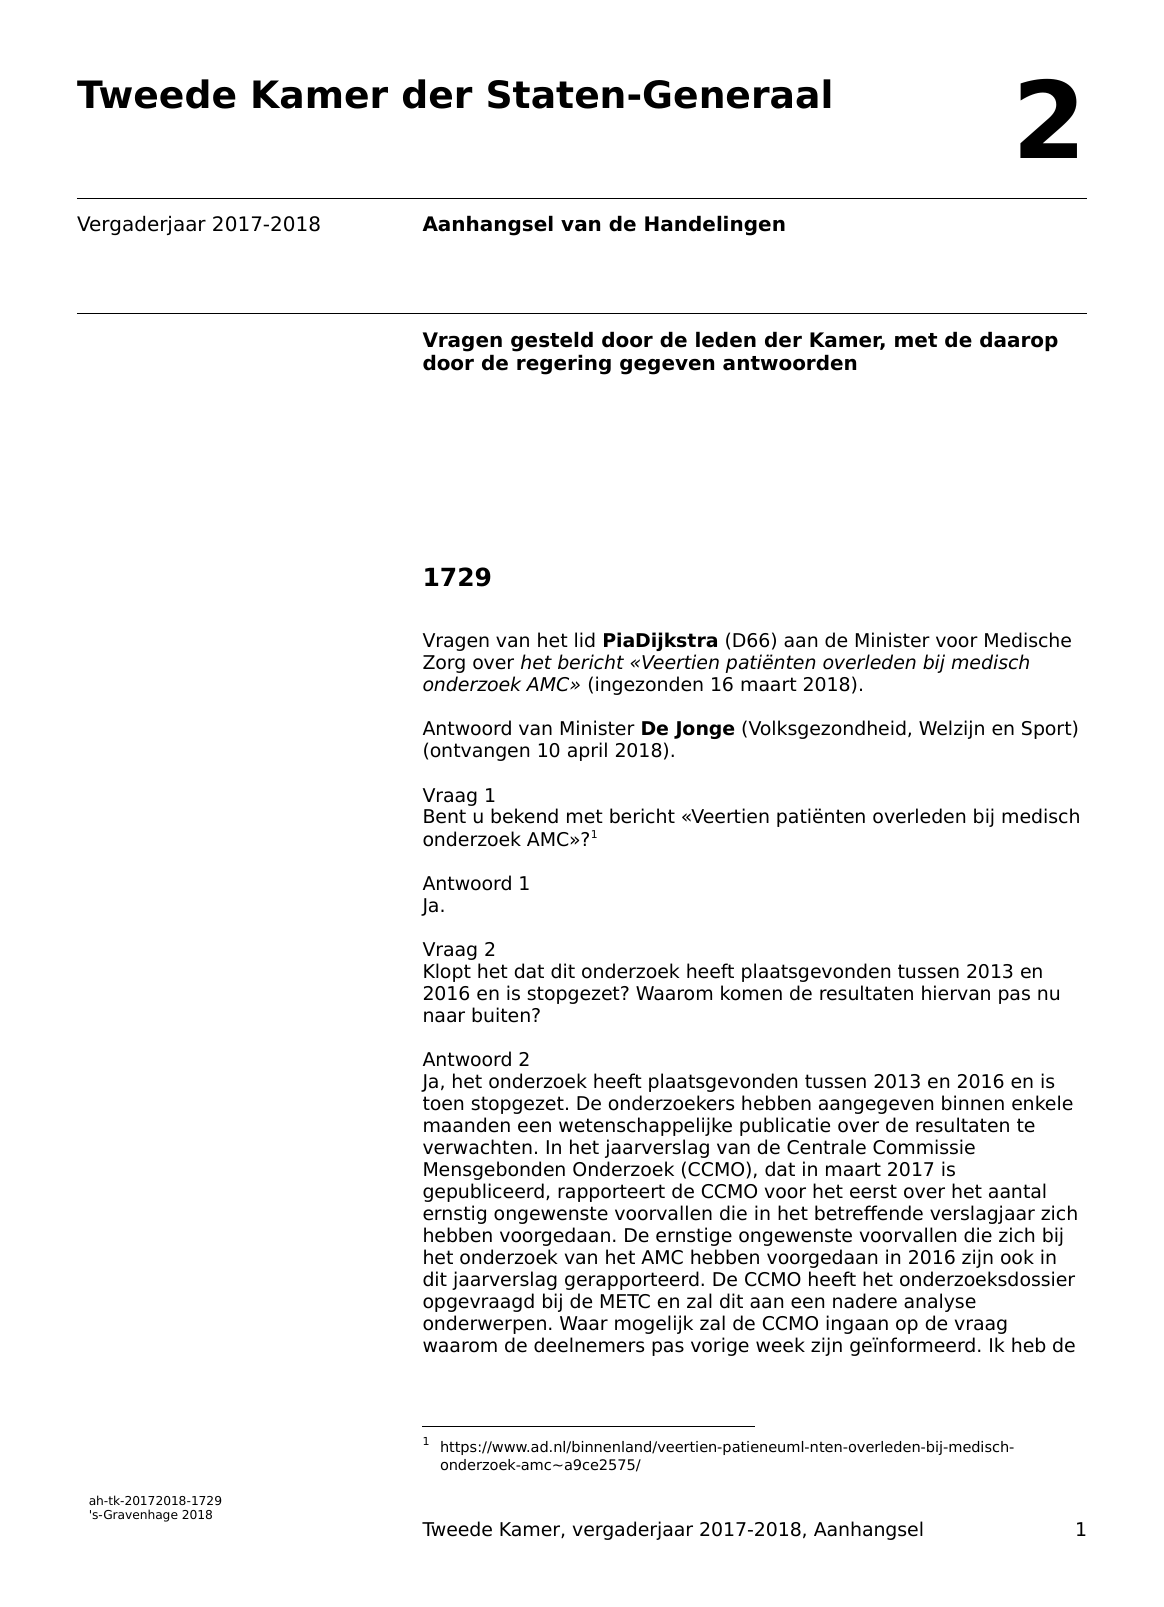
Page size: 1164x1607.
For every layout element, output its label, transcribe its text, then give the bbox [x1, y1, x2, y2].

table_cell [77, 314, 422, 375]
text ah-tk-20172018-1729 [88, 1494, 323, 1508]
text Bent u bekend met bericht «Veertien patiënten overleden bij medisch onderzoek AMC»? [422, 806, 1087, 850]
text Vraag 2 [422, 939, 1087, 961]
text Antwoord 2 [422, 1049, 1087, 1071]
text Vragen van het lid PiaDijkstra (D66) aan de Minister voor Medische Zorg over het bericht «Veertien patiënten overleden bij medisch onderzoek AMC» (ingezonden 16 maart 2018). [422, 630, 1087, 696]
text 1729 [422, 563, 1087, 592]
text Vraag 1 [422, 784, 1087, 806]
table_header Tweede Kamer der Staten-Generaal [77, 59, 886, 198]
table_cell Aanhangsel van de Handelingen [422, 199, 1087, 313]
table_header 2 [886, 59, 1087, 198]
text Antwoord 1 [422, 873, 1087, 894]
text Ja. [422, 894, 1087, 917]
text Klopt het dat dit onderzoek heeft plaatsgevonden tussen 2013 en 2016 en is stopgezet? Waarom komen de resultaten hiervan pas nu naar buiten? [422, 961, 1087, 1027]
text 's-Gravenhage 2018 [88, 1508, 323, 1522]
text Ja, het onderzoek heeft plaatsgevonden tussen 2013 en 2016 en is toen stopgezet. De onderzoekers hebben aangegeven binnen enkele maanden een wetenschappelijke publicatie over de resultaten te verwachten. In het jaarverslag van de Centrale Commissie Mensgebonden Onderzoek (CCMO), dat in maart 2017 is gepubliceerd, rapporteert de CCMO voor het eerst over het aantal ernstig ongewenste voorvallen die in het betreffende verslagjaar zich hebben voorgedaan. De ernstige ongewenste voorvallen die zich bij het onderzoek van het AMC hebben voorgedaan in 2016 zijn ook in dit jaarverslag gerapporteerd. De CCMO heeft het onderzoeksdossier opgevraagd bij de METC en zal dit aan een nadere analyse onderwerpen. Waar mogelijk zal de CCMO ingaan op de vraag waarom de deelnemers pas vorige week zijn geïnformeerd. Ik heb de [422, 1071, 1087, 1357]
table_cell Vragen gesteld door de leden der Kamer, met de daarop door de regering gegeven antwoorden [422, 314, 1087, 375]
text Antwoord van Minister De Jonge (Volksgezondheid, Welzijn en Sport) (ontvangen 10 april 2018). [422, 718, 1087, 762]
table_cell Vergaderjaar 2017-2018 [77, 199, 422, 313]
text https://www.ad.nl/binnenland/veertien-patieneuml-nten-overleden-bij-medisch-onderzoek-amc~a9ce2575/ [422, 1435, 1087, 1474]
